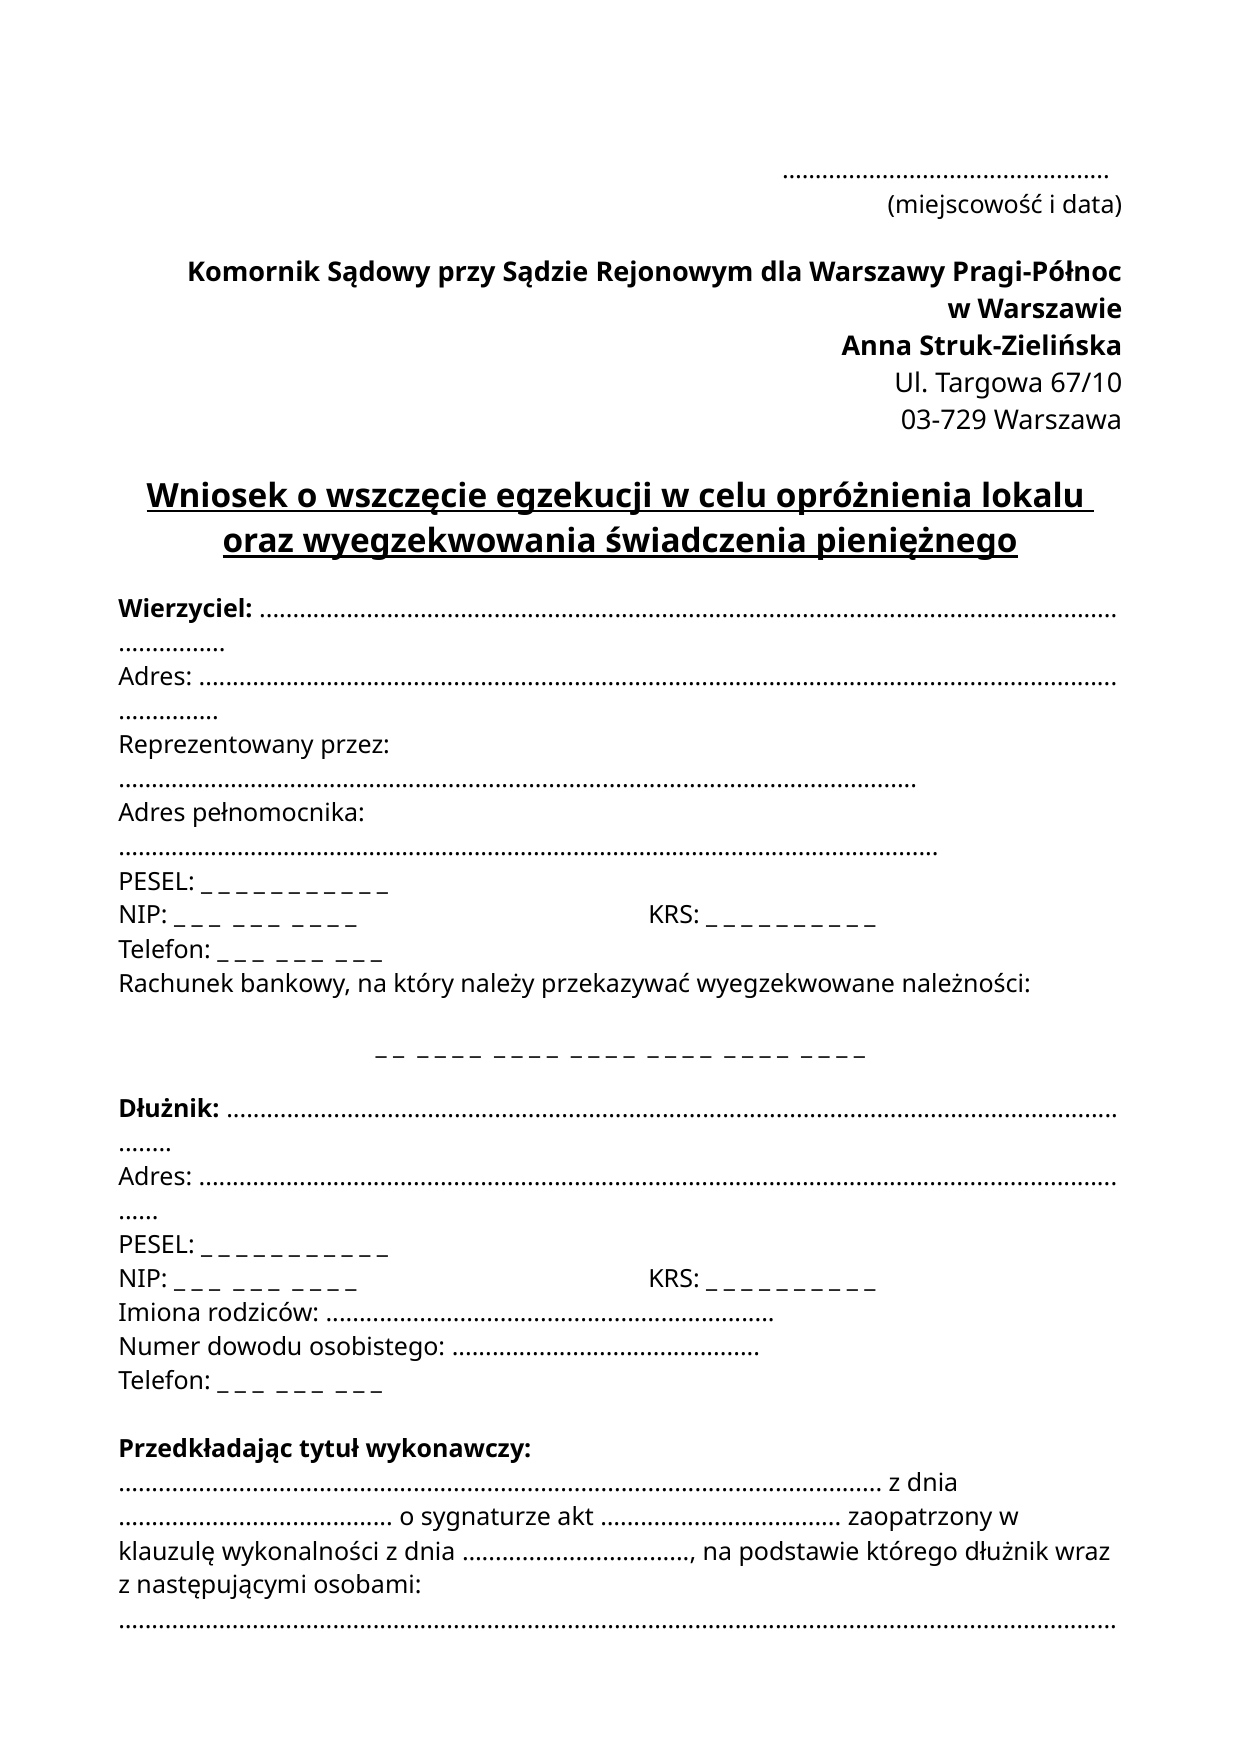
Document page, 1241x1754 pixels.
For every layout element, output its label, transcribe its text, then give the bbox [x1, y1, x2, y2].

text Adres: ........................................................................................................................................................ [118, 659, 1122, 727]
text oraz wyegzekwowania świadczenia pieniężnego [118, 517, 1122, 562]
text PESEL: _ _ _ _ _ _ _ _ _ _ _ [118, 863, 1122, 897]
text Wierzyciel: ................................................................................................................................................ [118, 591, 1122, 659]
text Wniosek o wszczęcie egzekucji w celu opróżnienia lokalu [118, 471, 1122, 517]
text Adres: ............................................................................................................................................... [118, 1158, 1122, 1227]
text Rachunek bankowy, na który należy przekazywać wyegzekwowane należności: [118, 965, 1122, 999]
text Reprezentowany przez: …………………………………………........................................................................ [118, 727, 1122, 795]
text PESEL: _ _ _ _ _ _ _ _ _ _ _ [118, 1227, 1122, 1261]
text Numer dowodu osobistego: .............................................. [118, 1329, 1122, 1363]
text 03-729 Warszawa [118, 400, 1122, 437]
text w Warszawie [118, 290, 1122, 327]
text ……........................................... [782, 118, 1122, 186]
text Przedkładając tytuł wykonawczy: …............................................................................................................... z dnia …...................................... o sygnaturze akt …................................. zaopatrzony w klauzulę wykonalności z dnia …..............................., na podstawie którego dłużnik wraz z następującymi osobami: ….................................................................................................................................................. [118, 1431, 1122, 1635]
text Anna Struk-Zielińska [118, 327, 1122, 363]
text Ul. Targowa 67/10 [118, 363, 1122, 400]
text Adres pełnomocnika: …………………………………………………………………………………............................... [118, 795, 1122, 863]
text _ _ _ _ _ _ _ _ _ _ _ _ _ _ _ _ _ _ _ _ _ _ _ _ _ _ [118, 1028, 1122, 1062]
text (miejscowość i data) [118, 186, 1122, 220]
text NIP: _ _ _ _ _ _ _ _ _ _ KRS: _ _ _ _ _ _ _ _ _ _ [118, 1261, 1122, 1295]
text Dłużnik: ............................................................................................................................................. [118, 1090, 1122, 1158]
text Telefon: _ _ _ _ _ _ _ _ _ [118, 1363, 1122, 1397]
text Komornik Sądowy przy Sądzie Rejonowym dla Warszawy Pragi-Północ [118, 253, 1122, 290]
text NIP: _ _ _ _ _ _ _ _ _ _ KRS: _ _ _ _ _ _ _ _ _ _ [118, 897, 1122, 931]
text Imiona rodziców: ................................................................... [118, 1295, 1122, 1329]
text Telefon: _ _ _ _ _ _ _ _ _ [118, 931, 1122, 965]
